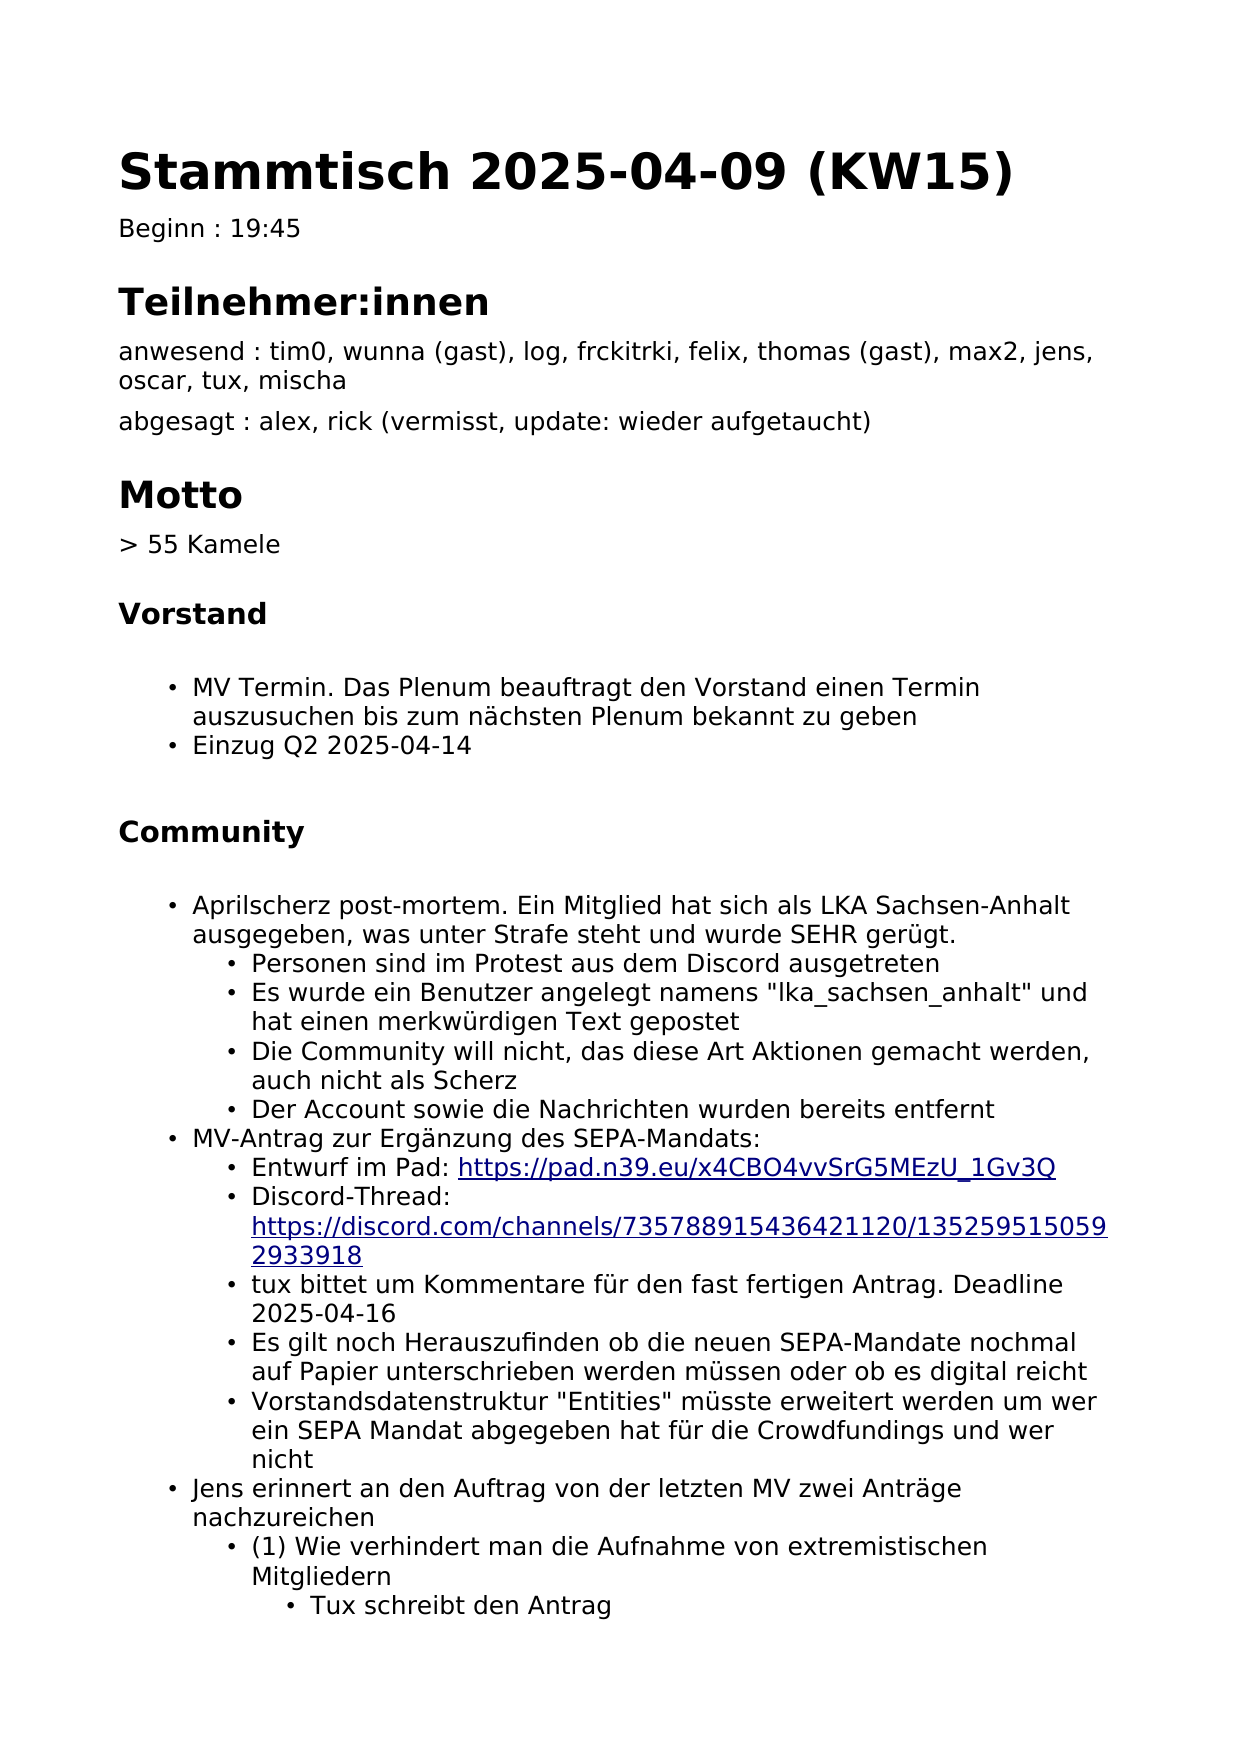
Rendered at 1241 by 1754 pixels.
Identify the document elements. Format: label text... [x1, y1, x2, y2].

list Entwurf im Pad: https://pad.n39.eu/x4CBO4vvSrG5MEzU_1Gv3Q [236, 1153, 1122, 1182]
list MV Termin. Das Plenum beauftragt den Vorstand einen Termin auszusuchen bis zum nächsten Plenum bekannt zu geben [177, 673, 1122, 731]
list Der Account sowie die Nachrichten wurden bereits entfernt [236, 1095, 1122, 1124]
list Tux schreibt den Antrag [295, 1591, 1122, 1620]
list MV-Antrag zur Ergänzung des SEPA-Mandats: [177, 1124, 1122, 1153]
list Discord-Thread: https://discord.com/channels/735788915436421120/1352595150592933918 [236, 1182, 1122, 1270]
text Beginn : 19:45 [118, 214, 1122, 243]
list tux bittet um Kommentare für den fast fertigen Antrag. Deadline 2025-04-16 [236, 1270, 1122, 1328]
subtitle Vorstand [118, 597, 1122, 631]
list Personen sind im Protest aus dem Discord ausgetreten [236, 949, 1122, 978]
list Einzug Q2 2025-04-14 [177, 731, 1122, 760]
list Aprilscherz post-mortem. Ein Mitglied hat sich als LKA Sachsen-Anhalt ausgegeben, was unter Strafe steht und wurde SEHR gerügt. [177, 891, 1122, 949]
subtitle Stammtisch 2025-04-09 (KW15) [118, 143, 1122, 201]
text anwesend : tim0, wunna (gast), log, frckitrki, felix, thomas (gast), max2, jens, oscar, tux, mischa [118, 337, 1122, 395]
text abgesagt : alex, rick (vermisst, update: wieder aufgetaucht) [118, 407, 1122, 437]
text > 55 Kamele [118, 530, 1122, 559]
subtitle Motto [118, 474, 1122, 518]
list (1) Wie verhindert man die Aufnahme von extremistischen Mitgliedern [236, 1532, 1122, 1591]
list Jens erinnert an den Auftrag von der letzten MV zwei Anträge nachzureichen [177, 1474, 1122, 1532]
list Vorstandsdatenstruktur "Entities" müsste erweitert werden um wer ein SEPA Mandat abgegeben hat für die Crowdfundings und wer nicht [236, 1387, 1122, 1474]
list Es gilt noch Herauszufinden ob die neuen SEPA-Mandate nochmal auf Papier unterschrieben werden müssen oder ob es digital reicht [236, 1328, 1122, 1387]
subtitle Teilnehmer:innen [118, 281, 1122, 324]
subtitle Community [118, 815, 1122, 849]
list Die Community will nicht, das diese Art Aktionen gemacht werden, auch nicht als Scherz [236, 1037, 1122, 1095]
list Es wurde ein Benutzer angelegt namens "lka_sachsen_anhalt" und hat einen merkwürdigen Text gepostet [236, 978, 1122, 1037]
